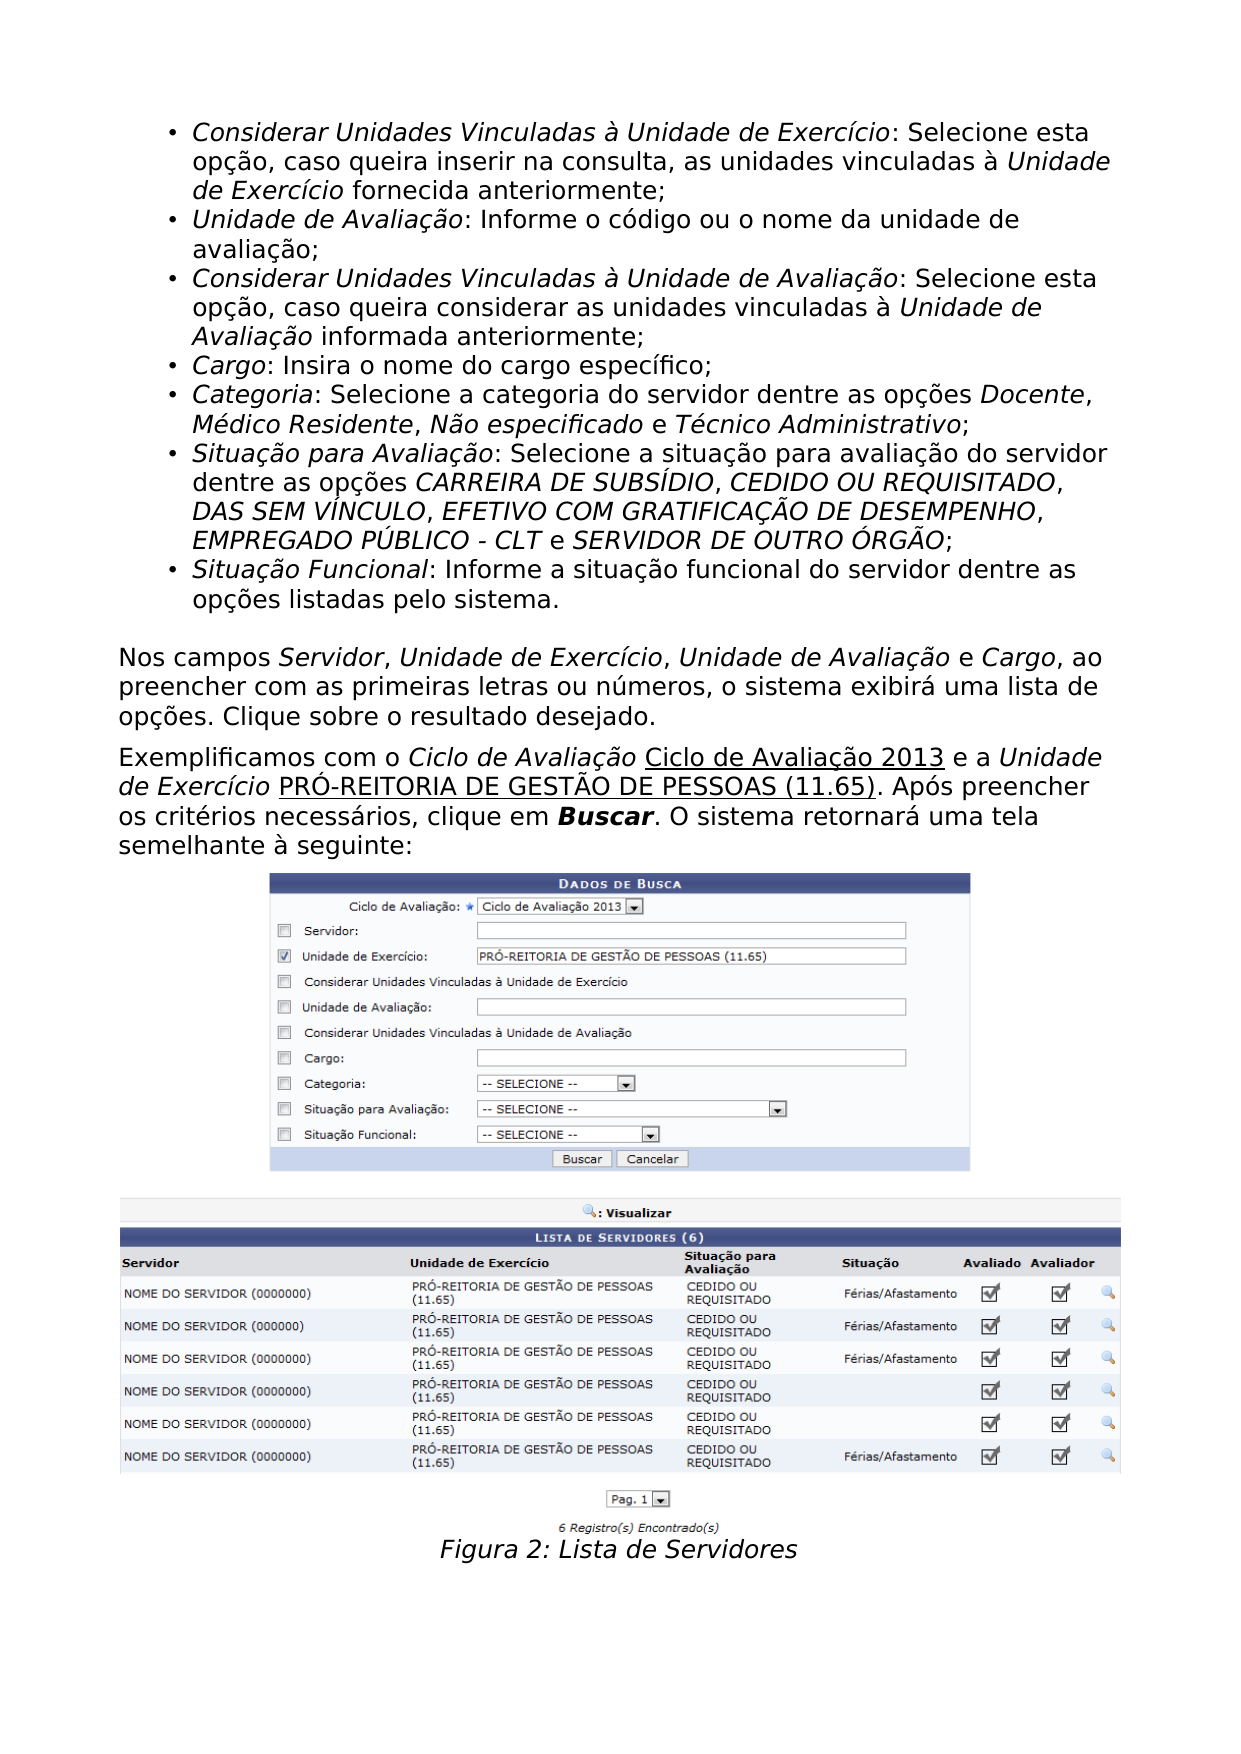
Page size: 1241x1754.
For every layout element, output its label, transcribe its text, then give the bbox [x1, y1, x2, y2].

list Unidade de Avaliação: Informe o código ou o nome da unidade de avaliação; [177, 206, 1122, 264]
text Exemplificamos com o Ciclo de Avaliação Ciclo de Avaliação 2013 e a Unidade de Exercício PRÓ-REITORIA DE GESTÃO DE PESSOAS (11.65). Após preencher os critérios necessários, clique em Buscar. O sistema retornará uma tela semelhante à seguinte: [118, 743, 1122, 860]
text Figura 2: Lista de Servidores [118, 1536, 1122, 1564]
text Nos campos Servidor, Unidade de Exercício, Unidade de Avaliação e Cargo, ao preencher com as primeiras letras ou números, o sistema exibirá uma lista de opções. Clique sobre o resultado desejado. [118, 643, 1122, 731]
list Considerar Unidades Vinculadas à Unidade de Exercício: Selecione esta opção, caso queira inserir na consulta, as unidades vinculadas à Unidade de Exercício fornecida anteriormente; [177, 118, 1122, 206]
picture [118, 872, 1123, 1536]
list Categoria: Selecione a categoria do servidor dentre as opções Docente, Médico Residente, Não especificado e Técnico Administrativo; [177, 381, 1122, 439]
list Situação Funcional: Informe a situação funcional do servidor dentre as opções listadas pelo sistema. [177, 556, 1122, 614]
list Situação para Avaliação: Selecione a situação para avaliação do servidor dentre as opções CARREIRA DE SUBSÍDIO, CEDIDO OU REQUISITADO, DAS SEM VÍNCULO, EFETIVO COM GRATIFICAÇÃO DE DESEMPENHO, EMPREGADO PÚBLICO - CLT e SERVIDOR DE OUTRO ÓRGÃO; [177, 439, 1122, 556]
list Cargo: Insira o nome do cargo específico; [177, 351, 1122, 381]
list Considerar Unidades Vinculadas à Unidade de Avaliação: Selecione esta opção, caso queira considerar as unidades vinculadas à Unidade de Avaliação informada anteriormente; [177, 264, 1122, 351]
